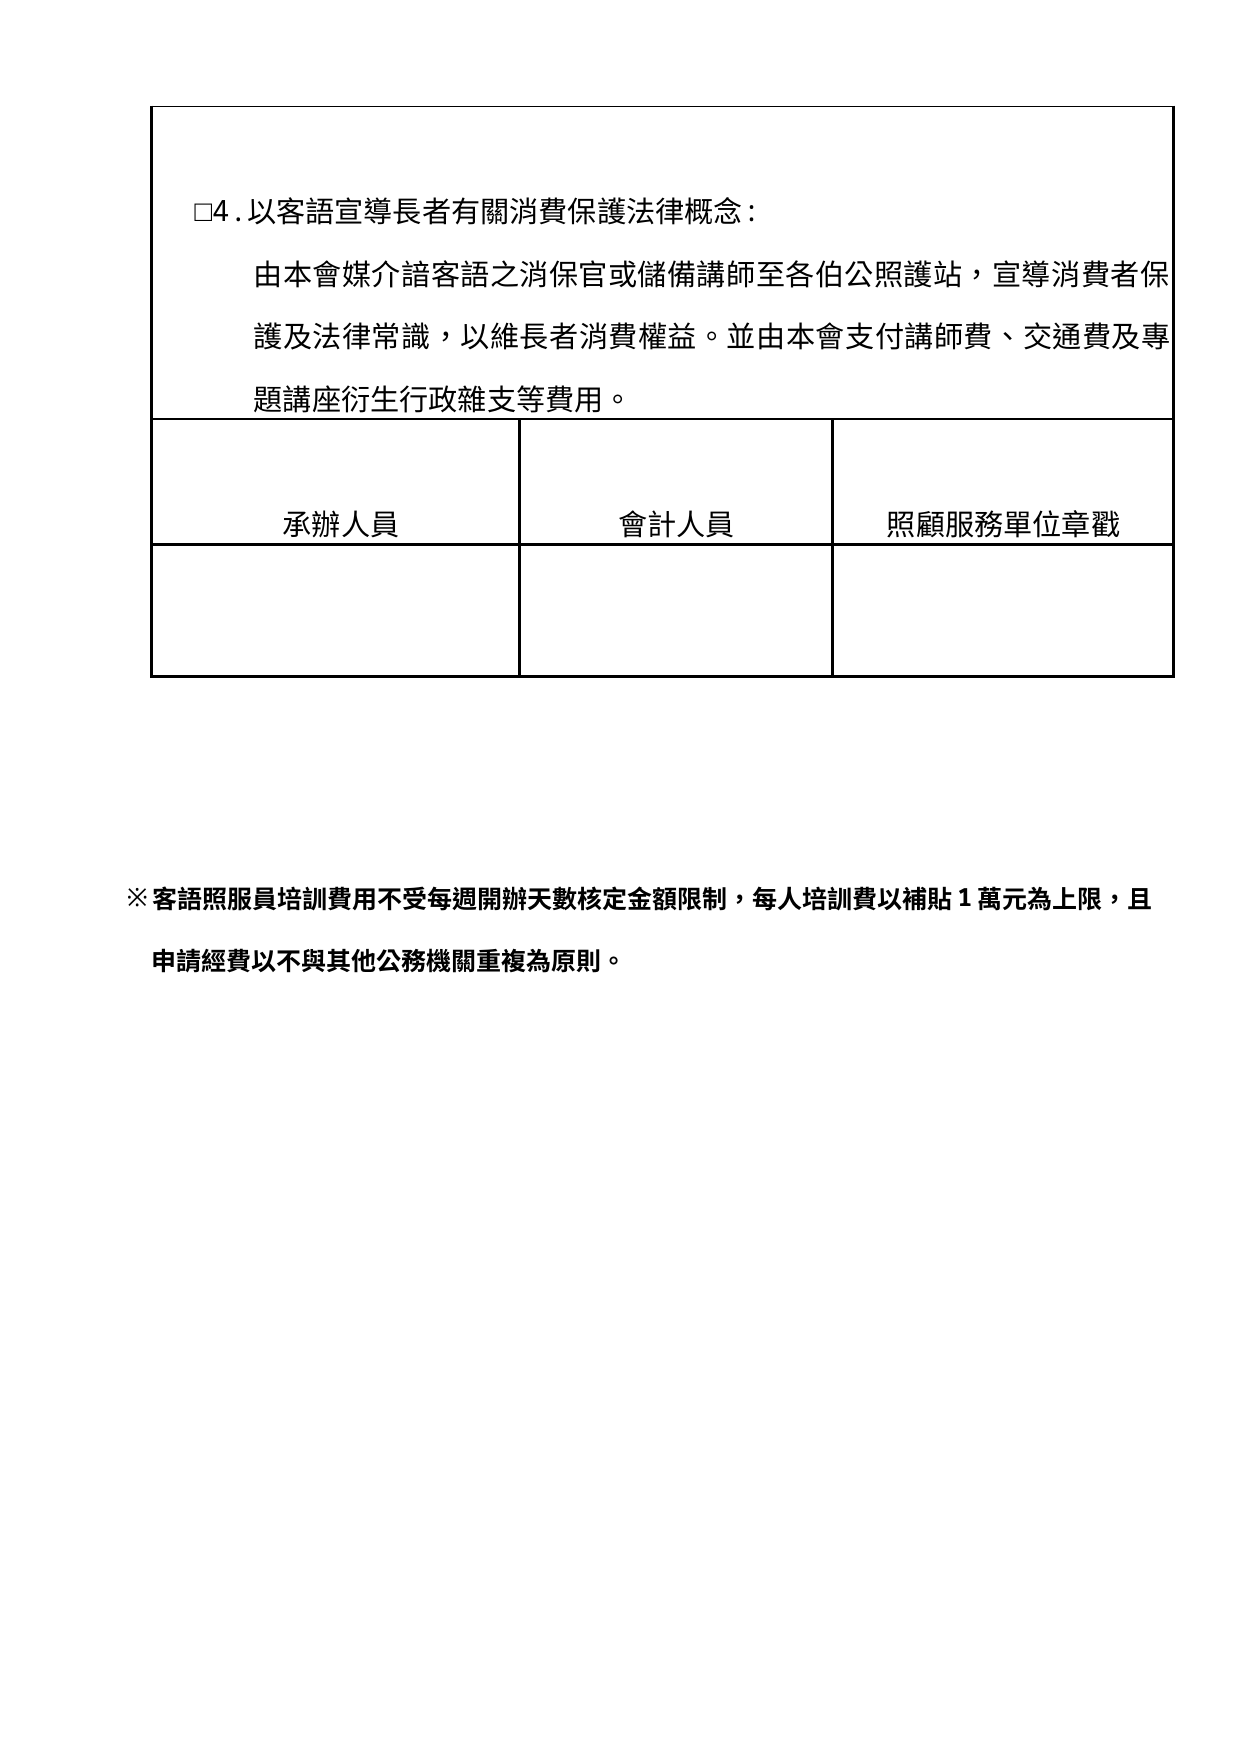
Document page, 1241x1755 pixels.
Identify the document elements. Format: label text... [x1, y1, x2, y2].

table_cell [153, 546, 518, 675]
table_cell 照顧服務單位章戳 [834, 420, 1172, 543]
table_cell [521, 546, 831, 675]
table_cell □4.以客語宣導長者有關消費保護法律概念: 由本會媒介諳客語之消保官或儲備講師至各伯公照護站，宣導消費者保護及法律常識，以維長者消費權益。並由本會支付講師費、交通費及專題講座衍生行政雜支等費用。 [153, 107, 1172, 418]
table_cell [834, 546, 1172, 675]
table_cell 會計人員 [521, 420, 831, 543]
text ※客語照服員培訓費用不受每週開辦天數核定金額限制，每人培訓費以補貼1萬元為上限，且申請經費以不與其他公務機關重複為原則。 [122, 856, 1156, 981]
table_cell 承辦人員 [153, 420, 518, 543]
